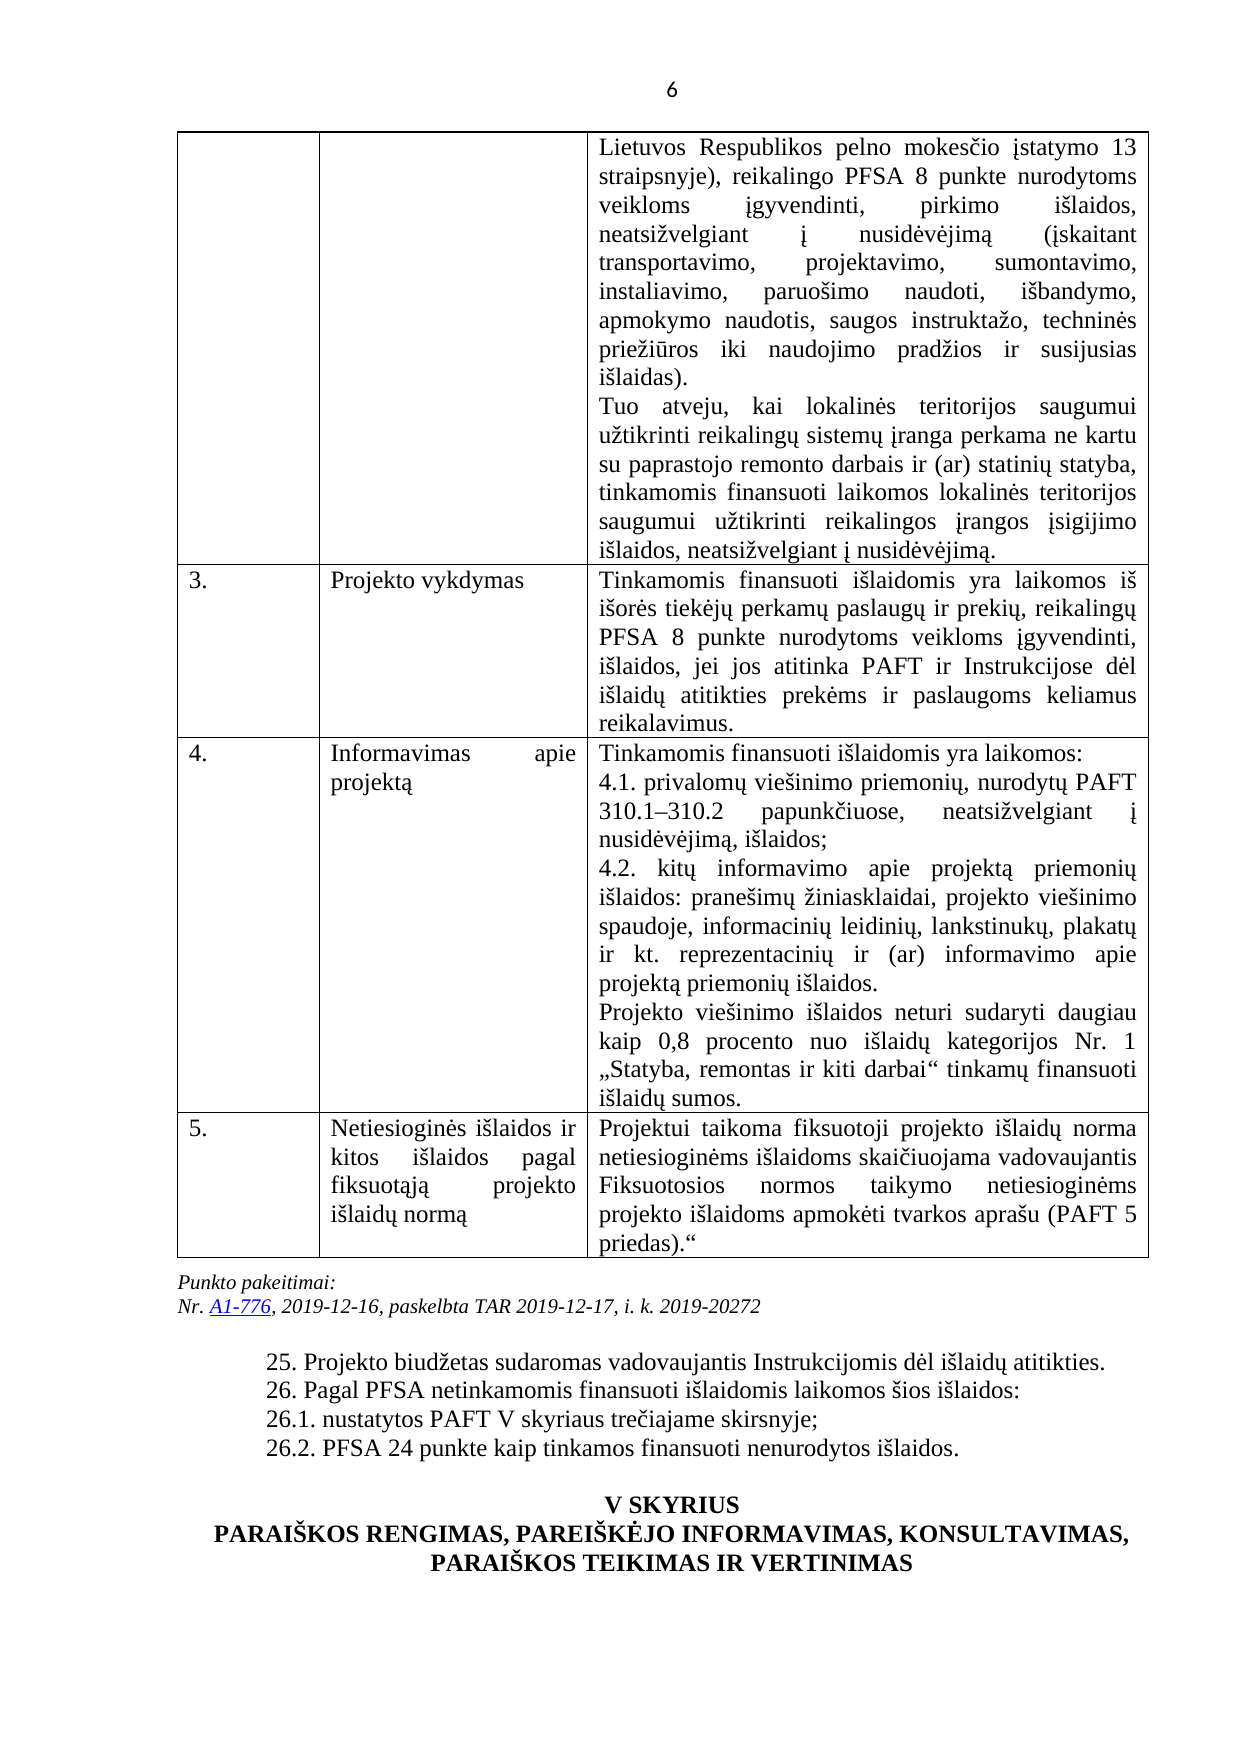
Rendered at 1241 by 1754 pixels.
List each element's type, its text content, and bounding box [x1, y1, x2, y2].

table_cell 5. [178, 1113, 319, 1257]
table_cell 3. [178, 565, 319, 737]
text 26.1. nustatytos PAFT V skyriaus trečiajame skirsnyje; [177, 1404, 1166, 1433]
table_cell Netiesioginės išlaidos ir kitos išlaidos pagal fiksuotąją projekto išlaidų normą [320, 1113, 587, 1257]
text PARAIŠKOS RENGIMAS, PAREIŠKĖJO INFORMAVIMAS, KONSULTAVIMAS, PARAIŠKOS TEIKIMAS IR VERTINIMAS [177, 1519, 1166, 1577]
text V SKYRIUS [177, 1491, 1166, 1519]
table_cell Tinkamomis finansuoti išlaidomis yra laikomos iš išorės tiekėjų perkamų paslaugų ir prekių, reikalingų PFSA 8 punkte nurodytoms veikloms įgyvendinti, išlaidos, jei jos atitinka PAFT ir Instrukcijose dėl išlaidų atitikties prekėms ir paslaugoms keliamus reikalavimus. [588, 565, 1148, 737]
table_cell Projektui taikoma fiksuotoji projekto išlaidų norma netiesioginėms išlaidoms skaičiuojama vadovaujantis Fiksuotosios normos taikymo netiesioginėms projekto išlaidoms apmokėti tvarkos aprašu (PAFT 5 priedas).“ [588, 1113, 1148, 1257]
table_cell Lietuvos Respublikos pelno mokesčio įstatymo 13 straipsnyje), reikalingo PFSA 8 punkte nurodytoms veikloms įgyvendinti, pirkimo išlaidos, neatsižvelgiant į nusidėvėjimą (įskaitant transportavimo, projektavimo, sumontavimo, instaliavimo, paruošimo naudoti, išbandymo, apmokymo naudotis, saugos instruktažo, techninės priežiūros iki naudojimo pradžios ir susijusias išlaidas). Tuo atveju, kai lokalinės teritorijos saugumui užtikrinti reikalingų sistemų įranga perkama ne kartu su paprastojo remonto darbais ir (ar) statinių statyba, tinkamomis finansuoti laikomos lokalinės teritorijos saugumui užtikrinti reikalingos įrangos įsigijimo išlaidos, neatsižvelgiant į nusidėvėjimą. [588, 133, 1148, 564]
text Nr. A1-776, 2019-12-16, paskelbta TAR 2019-12-17, i. k. 2019-20272 [177, 1294, 1166, 1318]
text 26. Pagal PFSA netinkamomis finansuoti išlaidomis laikomos šios išlaidos: [177, 1376, 1166, 1404]
text 25. Projekto biudžetas sudaromas vadovaujantis Instrukcijomis dėl išlaidų atitikties. [177, 1347, 1166, 1376]
table_cell Tinkamomis finansuoti išlaidomis yra laikomos: 4.1. privalomų viešinimo priemonių, nurodytų PAFT 310.1–310.2 papunkčiuose, neatsižvelgiant į nusidėvėjimą, išlaidos; 4.2. kitų informavimo apie projektą priemonių išlaidos: pranešimų žiniasklaidai, projekto viešinimo spaudoje, informacinių leidinių, lankstinukų, plakatų ir kt. reprezentacinių ir (ar) informavimo apie projektą priemonių išlaidos. Projekto viešinimo išlaidos neturi sudaryti daugiau kaip 0,8 procento nuo išlaidų kategorijos Nr. 1 „Statyba, remontas ir kiti darbai“ tinkamų finansuoti išlaidų sumos. [588, 738, 1148, 1112]
table_cell Informavimas apie projektą [320, 738, 587, 1112]
text Punkto pakeitimai: [177, 1270, 1166, 1294]
table_cell 4. [178, 738, 319, 1112]
table_cell Projekto vykdymas [320, 565, 587, 737]
table_cell [178, 133, 319, 564]
text 26.2. PFSA 24 punkte kaip tinkamos finansuoti nenurodytos išlaidos. [177, 1433, 1166, 1462]
table_cell [320, 133, 587, 564]
